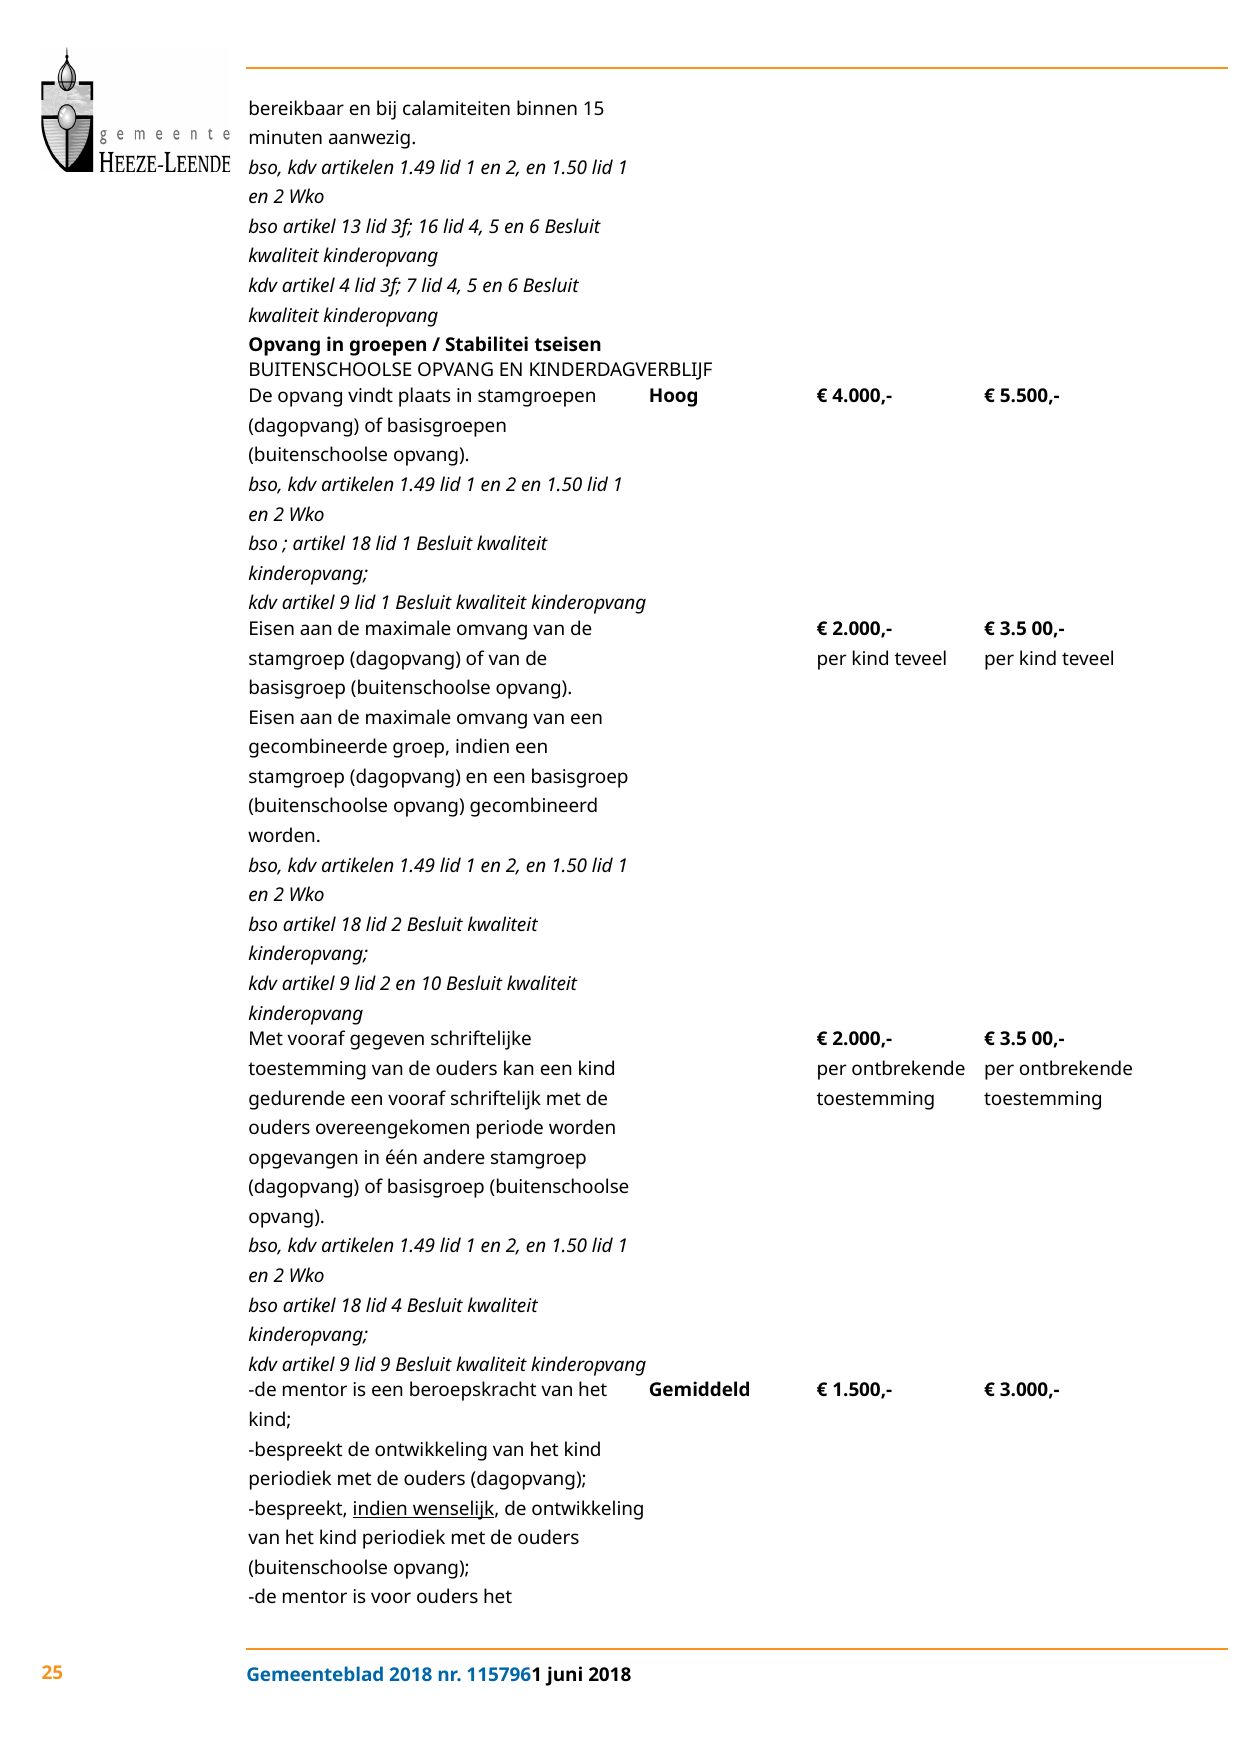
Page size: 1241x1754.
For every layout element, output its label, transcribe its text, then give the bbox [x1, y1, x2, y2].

table_cell € 3.000,- [984, 1377, 1152, 1609]
table_cell € 2.000,- per kind teveel [816, 615, 984, 1026]
table_header [816, 95, 984, 328]
table_cell Aan ieder kind wordt een mentor toegewezen. -de mentor is een beroepskracht van het kind; -bespreekt de ontwikkeling van het kind periodiek met de ouders (dagopvang); -bespreekt, indien wenselijk, de ontwikkeling van het kind periodiek met de ouders (buitenschoolse opvang); -de mentor is voor ouders het aanspreekpunt bij vragen over de ontwikkeling en welbevinden van het kind (dagopvang); -de mentor is voor ouders en kind het aanspreekpunt bij vragen over de ontwikkeling en welbevinden van het kind (buitenschoolse opvang); bso, kdv artikelen 1.49 lid 1 en 2, en 1.50 lid 1 en 2 Wko bso artikel 18 lid 5 Besluit kwaliteit kinderopvang; kdv artikel 9 lid 11 Besluit kwaliteit kinderopvang [248, 1377, 649, 1609]
table_cell € 3.5 00,- per ontbrekende toestemming [984, 1026, 1152, 1377]
table_cell BUITENSCHOOLSE OPVANG EN KINDERDAGVERBLIJF [248, 357, 1152, 382]
table_cell € 3.5 00,- per kind teveel [984, 615, 1152, 1026]
table_cell Gemiddeld [649, 1377, 816, 1609]
table_cell € 1.500,- [816, 1377, 984, 1609]
table_cell € 5.500,- [984, 383, 1152, 615]
table_cell € 2.000,- per ontbrekende toestemming [816, 1026, 984, 1377]
table_header Opvang in groepen / Stabilitei tseisen [248, 331, 1152, 357]
table_cell [649, 1026, 816, 1377]
table_cell Hoog [649, 383, 816, 615]
table_header [649, 95, 816, 328]
table_cell Met vooraf gegeven schriftelijke toestemming van de ouders kan een kind gedurende een vooraf schriftelijk met de ouders overeengekomen periode worden opgevangen in één andere stamgroep (dagopvang) of basisgroep (buitenschoolse opvang). bso, kdv artikelen 1.49 lid 1 en 2, en 1.50 lid 1 en 2 Wko bso artikel 18 lid 4 Besluit kwaliteit kinderopvang; kdv artikel 9 lid 9 Besluit kwaliteit kinderopvang [248, 1026, 649, 1377]
table_cell Eisen aan de maximale omvang van de stamgroep (dagopvang) of van de basisgroep (buitenschoolse opvang). Eisen aan de maximale omvang van een gecombineerde groep, indien een stamgroep (dagopvang) en een basisgroep (buitenschoolse opvang) gecombineerd worden. bso, kdv artikelen 1.49 lid 1 en 2, en 1.50 lid 1 en 2 Wko bso artikel 18 lid 2 Besluit kwaliteit kinderopvang; kdv artikel 9 lid 2 en 10 Besluit kwaliteit kinderopvang [248, 615, 649, 1026]
picture [41, 47, 231, 172]
table_cell De opvang vindt plaats in stamgroepen (dagopvang) of basisgroepen (buitenschoolse opvang). bso, kdv artikelen 1.49 lid 1 en 2 en 1.50 lid 1 en 2 Wko bso ; artikel 18 lid 1 Besluit kwaliteit kinderopvang; kdv artikel 9 lid 1 Besluit kwaliteit kinderopvang [248, 383, 649, 615]
table_cell [649, 615, 816, 1026]
table_header [984, 95, 1152, 328]
table_header bereikbaar en bij calamiteiten binnen 15 minuten aanwezig. bso, kdv artikelen 1.49 lid 1 en 2, en 1.50 lid 1 en 2 Wko bso artikel 13 lid 3f; 16 lid 4, 5 en 6 Besluit kwaliteit kinderopvang kdv artikel 4 lid 3f; 7 lid 4, 5 en 6 Besluit kwaliteit kinderopvang [248, 95, 649, 328]
table_cell € 4.000,- [816, 383, 984, 615]
